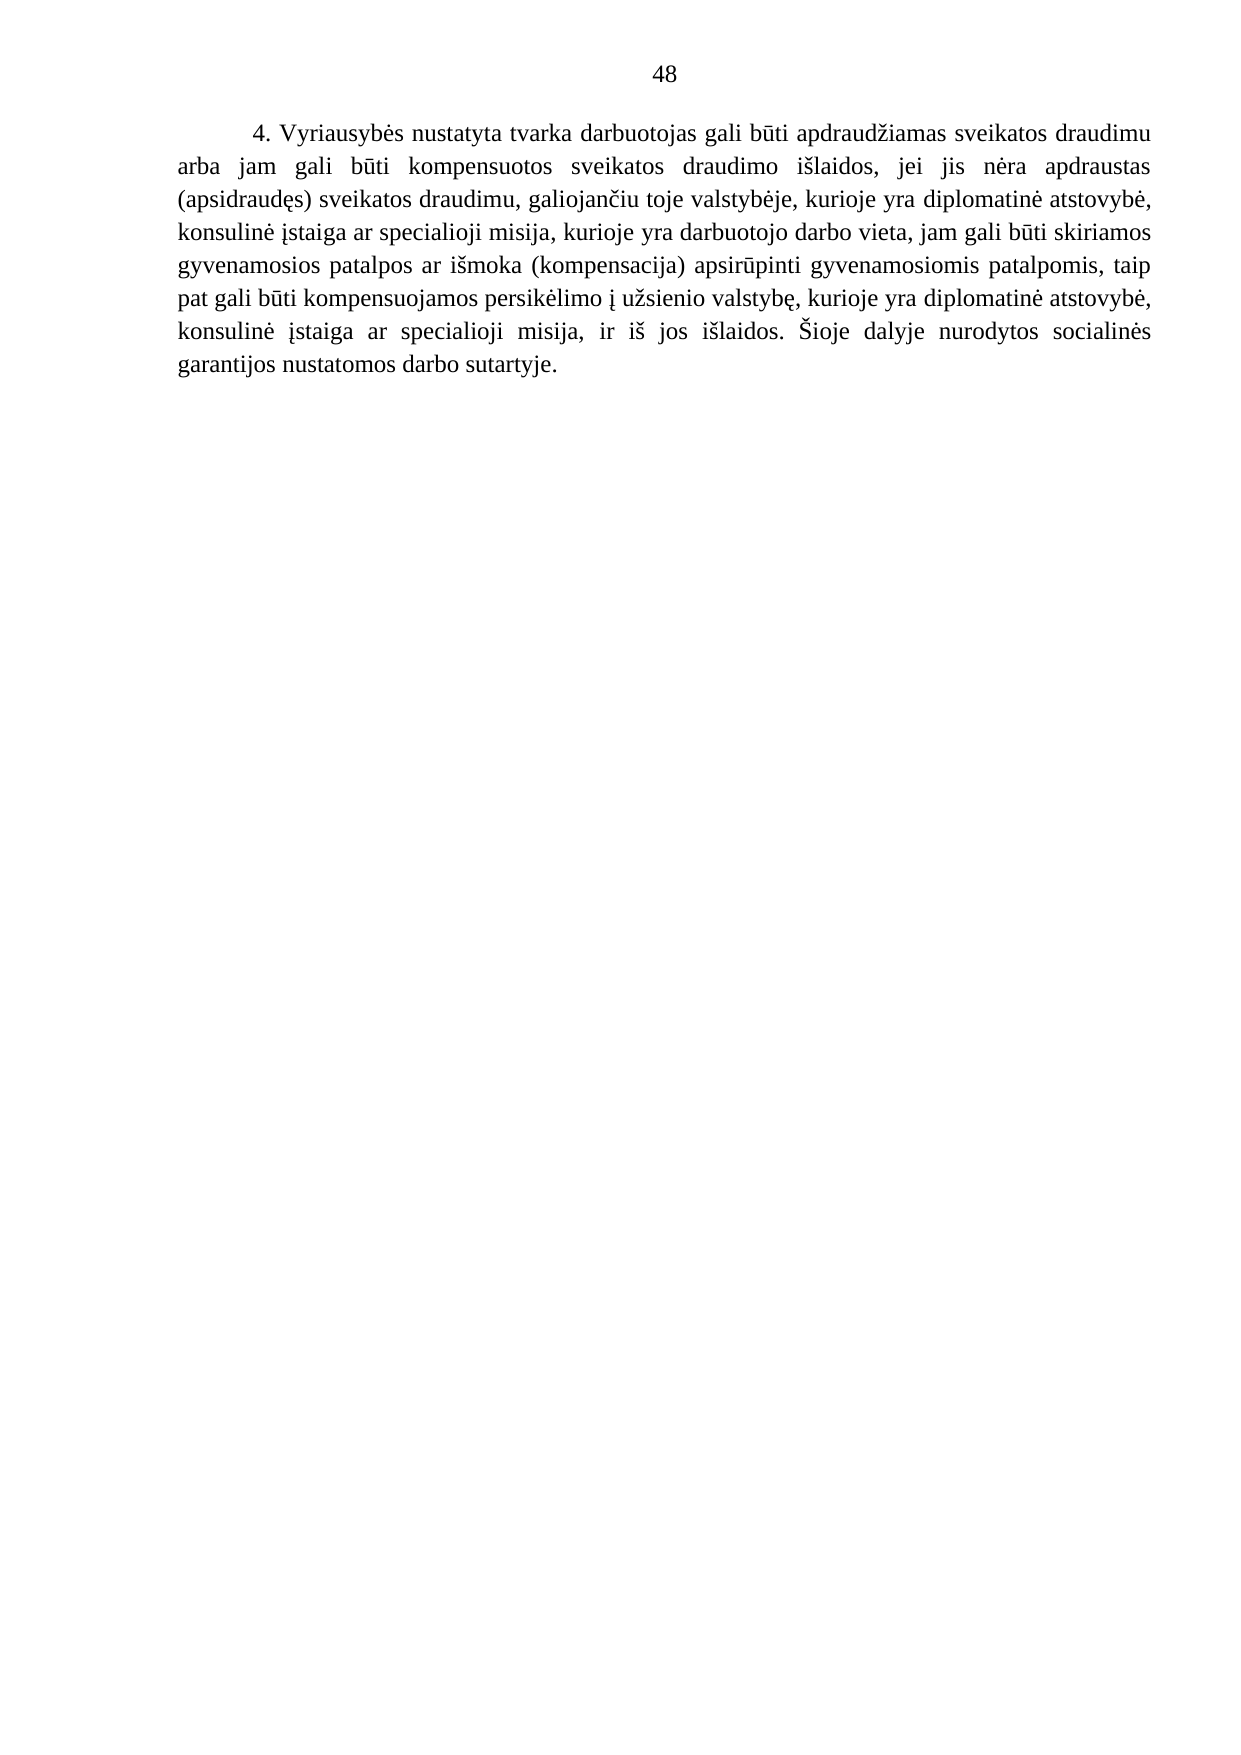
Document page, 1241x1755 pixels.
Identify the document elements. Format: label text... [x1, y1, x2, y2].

text 4. Vyriausybės nustatyta tvarka darbuotojas gali būti apdraudžiamas sveikatos draudimu arba jam gali būti kompensuotos sveikatos draudimo išlaidos, jei jis nėra apdraustas (apsidraudęs) sveikatos draudimu, galiojančiu toje valstybėje, kurioje yra diplomatinė atstovybė, konsulinė įstaiga ar specialioji misija, kurioje yra darbuotojo darbo vieta, jam gali būti skiriamos gyvenamosios patalpos ar išmoka (kompensacija) apsirūpinti gyvenamosiomis patalpomis, taip pat gali būti kompensuojamos persikėlimo į užsienio valstybę, kurioje yra diplomatinė atstovybė, konsulinė įstaiga ar specialioji misija, ir iš jos išlaidos. Šioje dalyje nurodytos socialinės garantijos nustatomos darbo sutartyje. [177, 118, 1152, 378]
